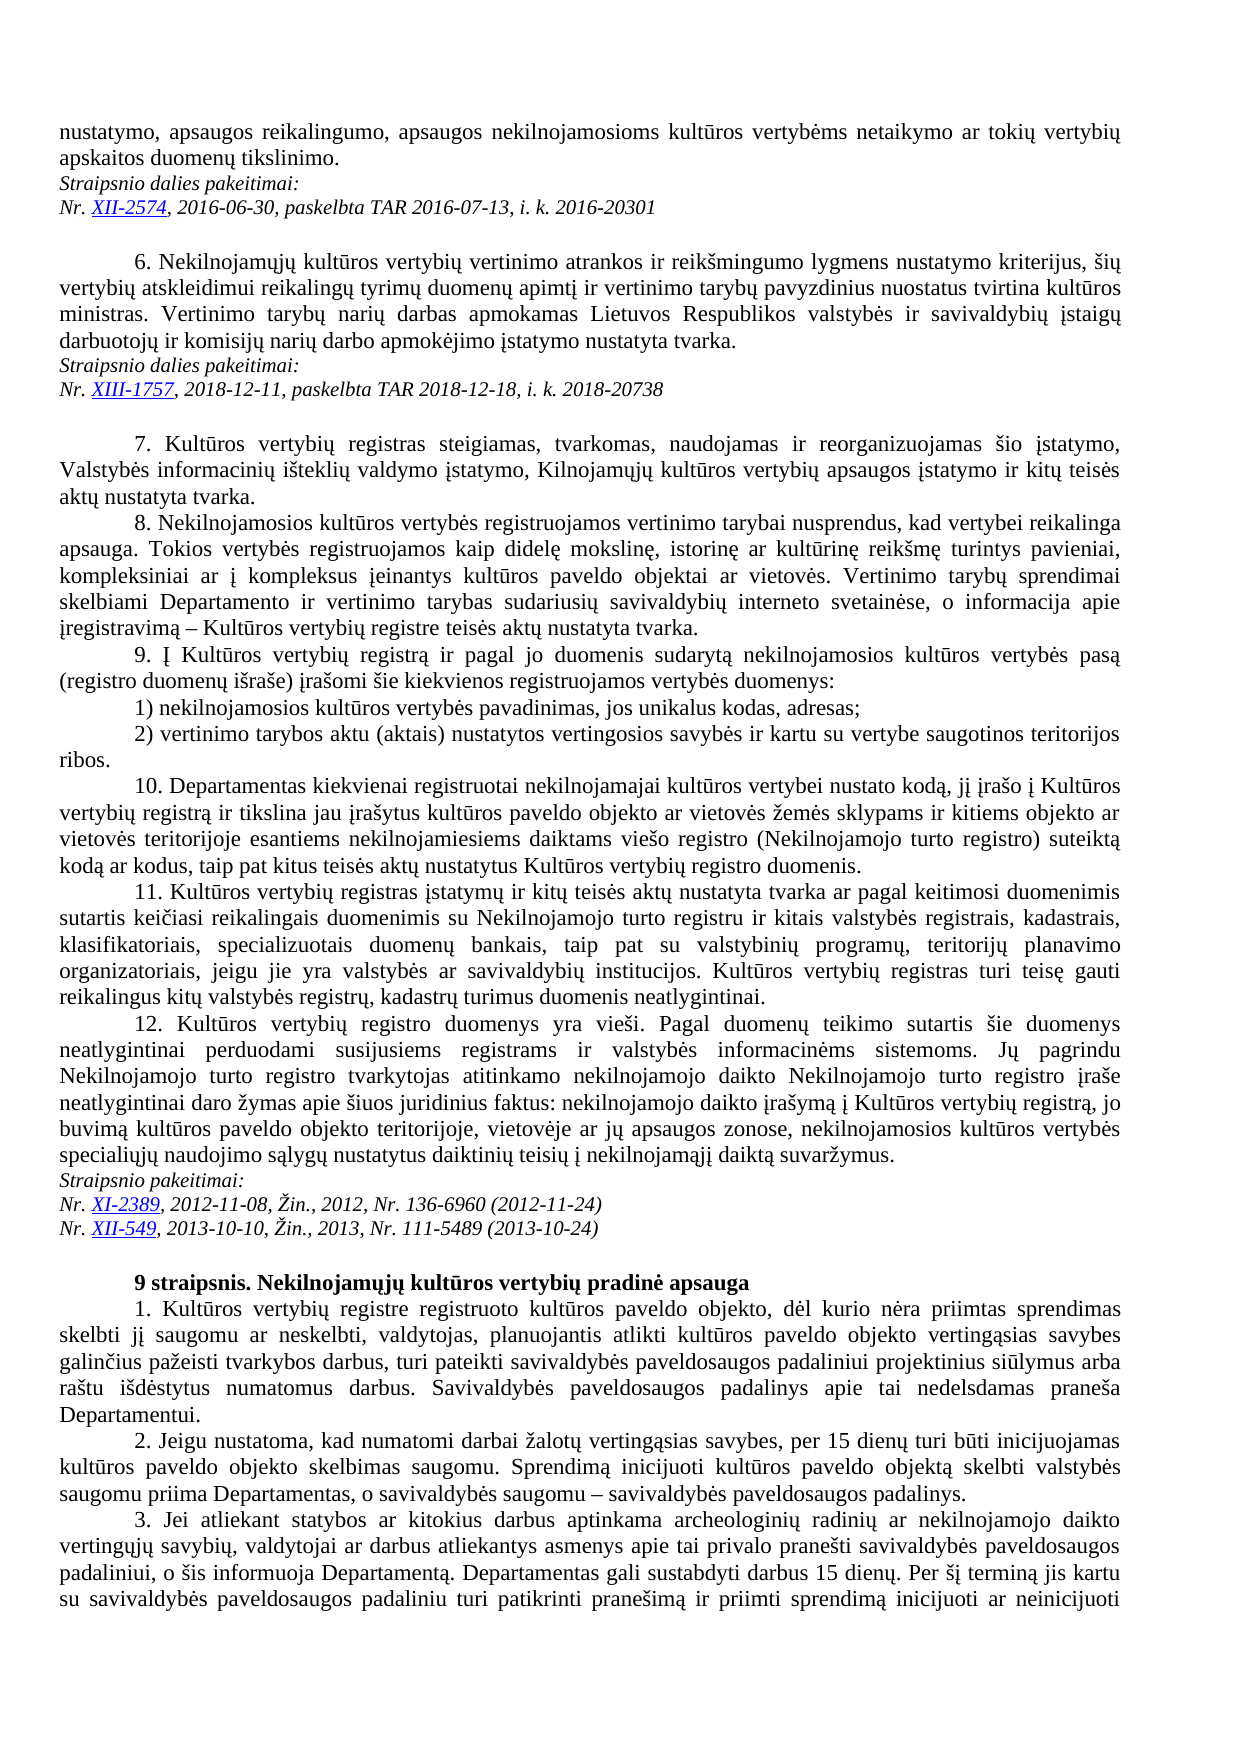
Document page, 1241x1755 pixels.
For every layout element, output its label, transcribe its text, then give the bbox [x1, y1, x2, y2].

text 3. Jei atliekant statybos ar kitokius darbus aptinkama archeologinių radinių ar nekilnojamojo daikto vertingųjų savybių, valdytojai ar darbus atliekantys asmenys apie tai privalo pranešti savivaldybės paveldosaugos padaliniui, o šis informuoja Departamentą. Departamentas gali sustabdyti darbus 15 dienų. Per šį terminą jis kartu su savivaldybės paveldosaugos padaliniu turi patikrinti pranešimą ir priimti sprendimą inicijuoti ar neinicijuoti [59, 1506, 1122, 1611]
text Straipsnio dalies pakeitimai: [59, 171, 1122, 195]
text 2) vertinimo tarybos aktu (aktais) nustatytos vertingosios savybės ir kartu su vertybe saugotinos teritorijos ribos. [59, 720, 1122, 773]
text 10. Departamentas kiekvienai registruotai nekilnojamajai kultūros vertybei nustato kodą, jį įrašo į Kultūros vertybių registrą ir tikslina jau įrašytus kultūros paveldo objekto ar vietovės žemės sklypams ir kitiems objekto ar vietovės teritorijoje esantiems nekilnojamiesiems daiktams viešo registro (Nekilnojamojo turto registro) suteiktą kodą ar kodus, taip pat kitus teisės aktų nustatytus Kultūros vertybių registro duomenis. [59, 773, 1122, 878]
text Nr. XIII-1757, 2018-12-11, paskelbta TAR 2018-12-18, i. k. 2018-20738 [59, 377, 1122, 401]
text 6. Nekilnojamųjų kultūros vertybių vertinimo atrankos ir reikšmingumo lygmens nustatymo kriterijus, šių vertybių atskleidimui reikalingų tyrimų duomenų apimtį ir vertinimo tarybų pavyzdinius nuostatus tvirtina kultūros ministras. Vertinimo tarybų narių darbas apmokamas Lietuvos Respublikos valstybės ir savivaldybių įstaigų darbuotojų ir komisijų narių darbo apmokėjimo įstatymo nustatyta tvarka. [59, 248, 1122, 353]
text 11. Kultūros vertybių registras įstatymų ir kitų teisės aktų nustatyta tvarka ar pagal keitimosi duomenimis sutartis keičiasi reikalingais duomenimis su Nekilnojamojo turto registru ir kitais valstybės registrais, kadastrais, klasifikatoriais, specializuotais duomenų bankais, taip pat su valstybinių programų, teritorijų planavimo organizatoriais, jeigu jie yra valstybės ar savivaldybių institucijos. Kultūros vertybių registras turi teisę gauti reikalingus kitų valstybės registrų, kadastrų turimus duomenis neatlygintinai. [59, 878, 1122, 1010]
text 1. Kultūros vertybių registre registruoto kultūros paveldo objekto, dėl kurio nėra priimtas sprendimas skelbti jį saugomu ar neskelbti, valdytojas, planuojantis atlikti kultūros paveldo objekto vertingąsias savybes galinčius pažeisti tvarkybos darbus, turi pateikti savivaldybės paveldosaugos padaliniui projektinius siūlymus arba raštu išdėstytus numatomus darbus. Savivaldybės paveldosaugos padalinys apie tai nedelsdamas praneša Departamentui. [59, 1295, 1122, 1427]
text 12. Kultūros vertybių registro duomenys yra vieši. Pagal duomenų teikimo sutartis šie duomenys neatlygintinai perduodami susijusiems registrams ir valstybės informacinėms sistemoms. Jų pagrindu Nekilnojamojo turto registro tvarkytojas atitinkamo nekilnojamojo daikto Nekilnojamojo turto registro įraše neatlygintinai daro žymas apie šiuos juridinius faktus: nekilnojamojo daikto įrašymą į Kultūros vertybių registrą, jo buvimą kultūros paveldo objekto teritorijoje, vietovėje ar jų apsaugos zonose, nekilnojamosios kultūros vertybės specialiųjų naudojimo sąlygų nustatytus daiktinių teisių į nekilnojamąjį daiktą suvaržymus. [59, 1010, 1122, 1168]
text nustatymo, apsaugos reikalingumo, apsaugos nekilnojamosioms kultūros vertybėms netaikymo ar tokių vertybių apskaitos duomenų tikslinimo. [59, 118, 1122, 171]
text 1) nekilnojamosios kultūros vertybės pavadinimas, jos unikalus kodas, adresas; [59, 693, 1122, 720]
text 9. Į Kultūros vertybių registrą ir pagal jo duomenis sudarytą nekilnojamosios kultūros vertybės pasą (registro duomenų išraše) įrašomi šie kiekvienos registruojamos vertybės duomenys: [59, 641, 1122, 693]
text Straipsnio pakeitimai: [59, 1168, 1122, 1192]
text Nr. XII-549, 2013-10-10, Žin., 2013, Nr. 111-5489 (2013-10-24) [59, 1216, 1122, 1240]
text 2. Jeigu nustatoma, kad numatomi darbai žalotų vertingąsias savybes, per 15 dienų turi būti inicijuojamas kultūros paveldo objekto skelbimas saugomu. Sprendimą inicijuoti kultūros paveldo objektą skelbti valstybės saugomu priima Departamentas, o savivaldybės saugomu – savivaldybės paveldosaugos padalinys. [59, 1427, 1122, 1506]
text 9 straipsnis. Nekilnojamųjų kultūros vertybių pradinė apsauga [59, 1269, 1122, 1295]
text Straipsnio dalies pakeitimai: [59, 353, 1122, 377]
text 8. Nekilnojamosios kultūros vertybės registruojamos vertinimo tarybai nusprendus, kad vertybei reikalinga apsauga. Tokios vertybės registruojamos kaip didelę mokslinę, istorinę ar kultūrinę reikšmę turintys pavieniai, kompleksiniai ar į kompleksus įeinantys kultūros paveldo objektai ar vietovės. Vertinimo tarybų sprendimai skelbiami Departamento ir vertinimo tarybas sudariusių savivaldybių interneto svetainėse, o informacija apie įregistravimą – Kultūros vertybių registre teisės aktų nustatyta tvarka. [59, 509, 1122, 641]
text 7. Kultūros vertybių registras steigiamas, tvarkomas, naudojamas ir reorganizuojamas šio įstatymo, Valstybės informacinių išteklių valdymo įstatymo, Kilnojamųjų kultūros vertybių apsaugos įstatymo ir kitų teisės aktų nustatyta tvarka. [59, 430, 1122, 509]
text Nr. XI-2389, 2012-11-08, Žin., 2012, Nr. 136-6960 (2012-11-24) [59, 1192, 1122, 1216]
text Nr. XII-2574, 2016-06-30, paskelbta TAR 2016-07-13, i. k. 2016-20301 [59, 195, 1122, 219]
